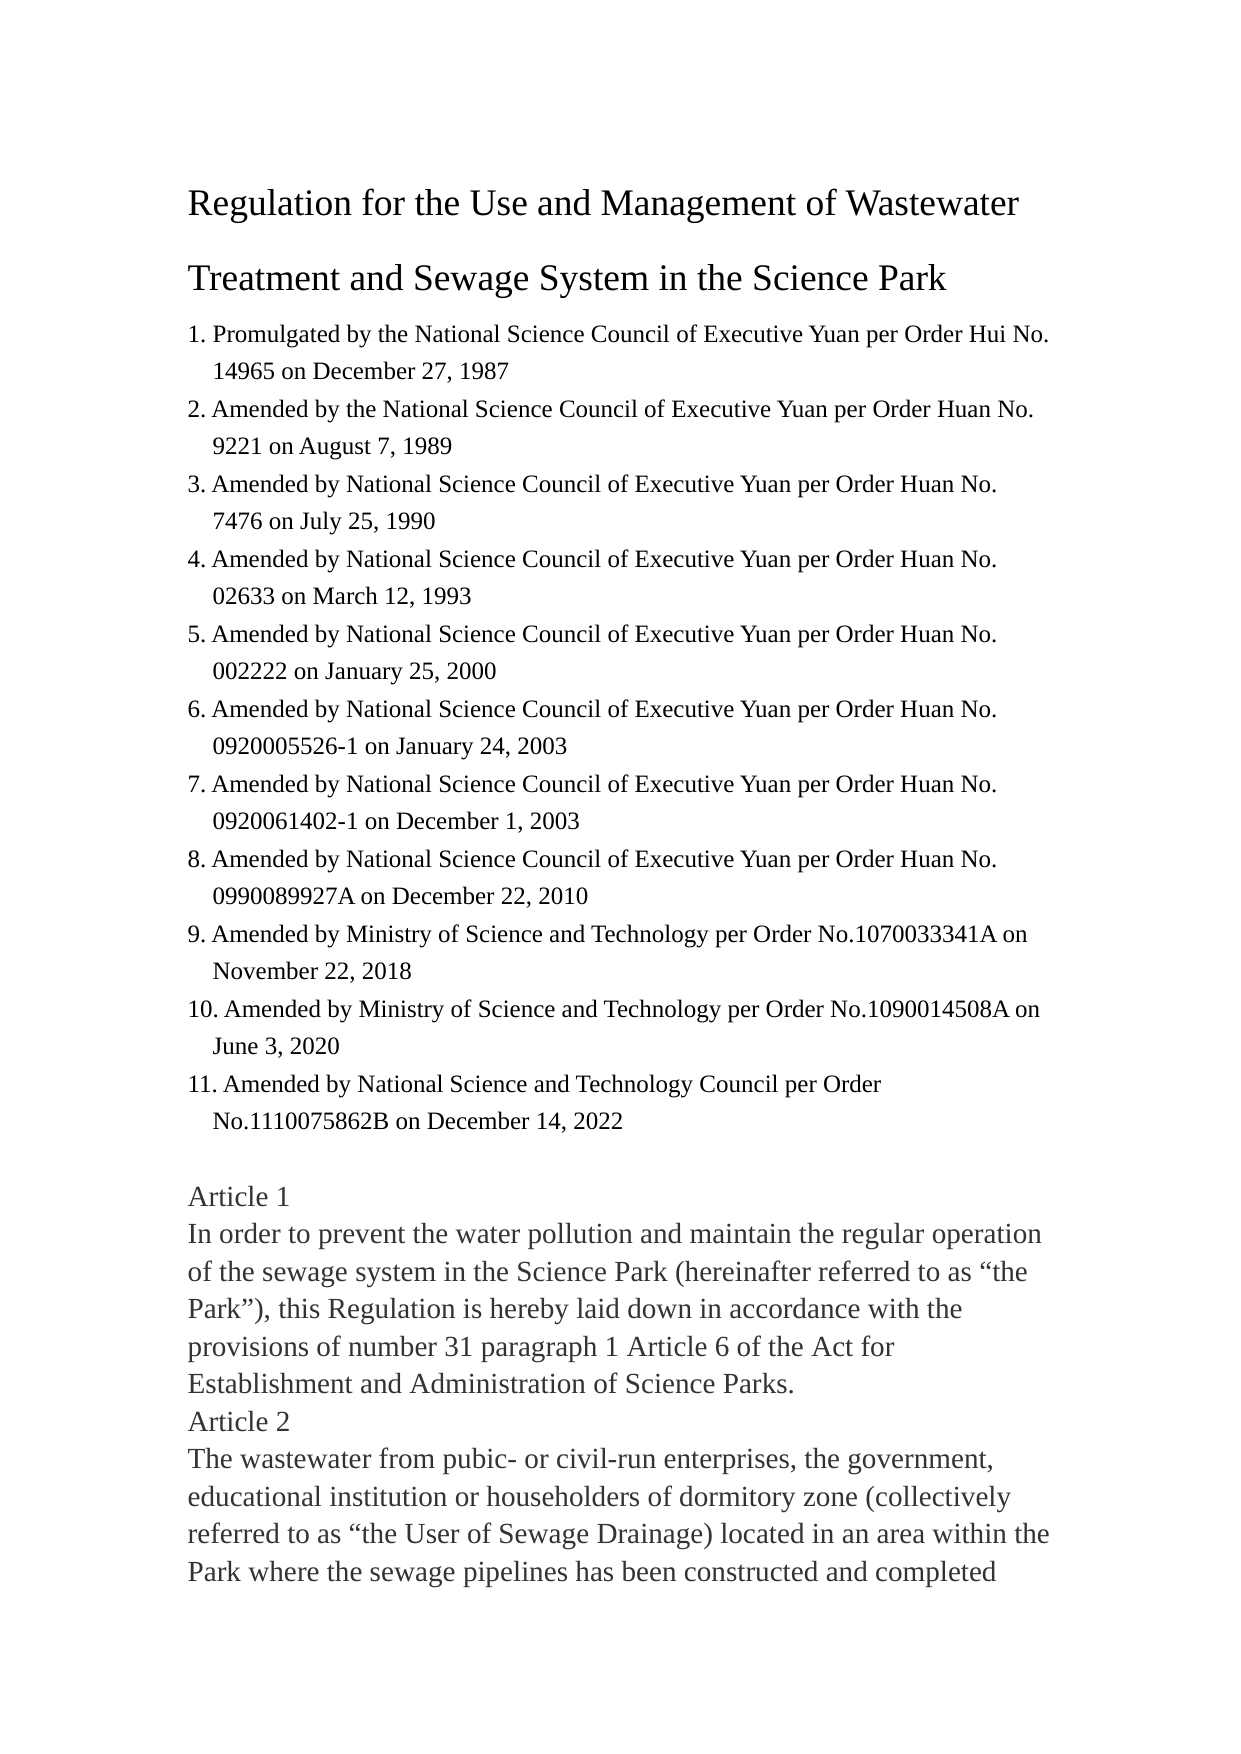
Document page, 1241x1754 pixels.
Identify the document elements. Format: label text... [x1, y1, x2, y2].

text In order to prevent the water pollution and maintain the regular operation of the sewage system in the Science Park (hereinafter referred to as “the Park”), this Regulation is hereby laid down in accordance with the provisions of number 31 paragraph 1 Article 6 of the Act for Establishment and Administration of Science Parks. [187, 1214, 1053, 1402]
text 2. Amended by the National Science Council of Executive Yuan per Order Huan No. 9221 on August 7, 1989 [187, 389, 1053, 464]
text 1. Promulgated by the National Science Council of Executive Yuan per Order Hui No. 14965 on December 27, 1987 [187, 314, 1053, 389]
text Article 1 [187, 1177, 1053, 1214]
text 8. Amended by National Science Council of Executive Yuan per Order Huan No. 0990089927A on December 22, 2010 [187, 839, 1053, 914]
text Regulation for the Use and Management of Wastewater Treatment and Sewage System in the Science Park [187, 164, 1053, 314]
text 3. Amended by National Science Council of Executive Yuan per Order Huan No. 7476 on July 25, 1990 [187, 464, 1053, 539]
text Article 2 [187, 1402, 1053, 1439]
text 11. Amended by National Science and Technology Council per Order No.1110075862B on December 14, 2022 [187, 1064, 1053, 1139]
text 6. Amended by National Science Council of Executive Yuan per Order Huan No. 0920005526-1 on January 24, 2003 [187, 689, 1053, 764]
text 7. Amended by National Science Council of Executive Yuan per Order Huan No. 0920061402-1 on December 1, 2003 [187, 764, 1053, 839]
text 10. Amended by Ministry of Science and Technology per Order No.1090014508A on June 3, 2020 [187, 989, 1053, 1064]
text 9. Amended by Ministry of Science and Technology per Order No.1070033341A on November 22, 2018 [187, 914, 1053, 989]
text 4. Amended by National Science Council of Executive Yuan per Order Huan No. 02633 on March 12, 1993 [187, 539, 1053, 614]
text 5. Amended by National Science Council of Executive Yuan per Order Huan No. 002222 on January 25, 2000 [187, 614, 1053, 689]
text The wastewater from pubic- or civil-run enterprises, the government, educational institution or householders of dormitory zone (collectively referred to as “the User of Sewage Drainage) located in an area within the Park where the sewage pipelines has been constructed and completed [187, 1439, 1053, 1589]
